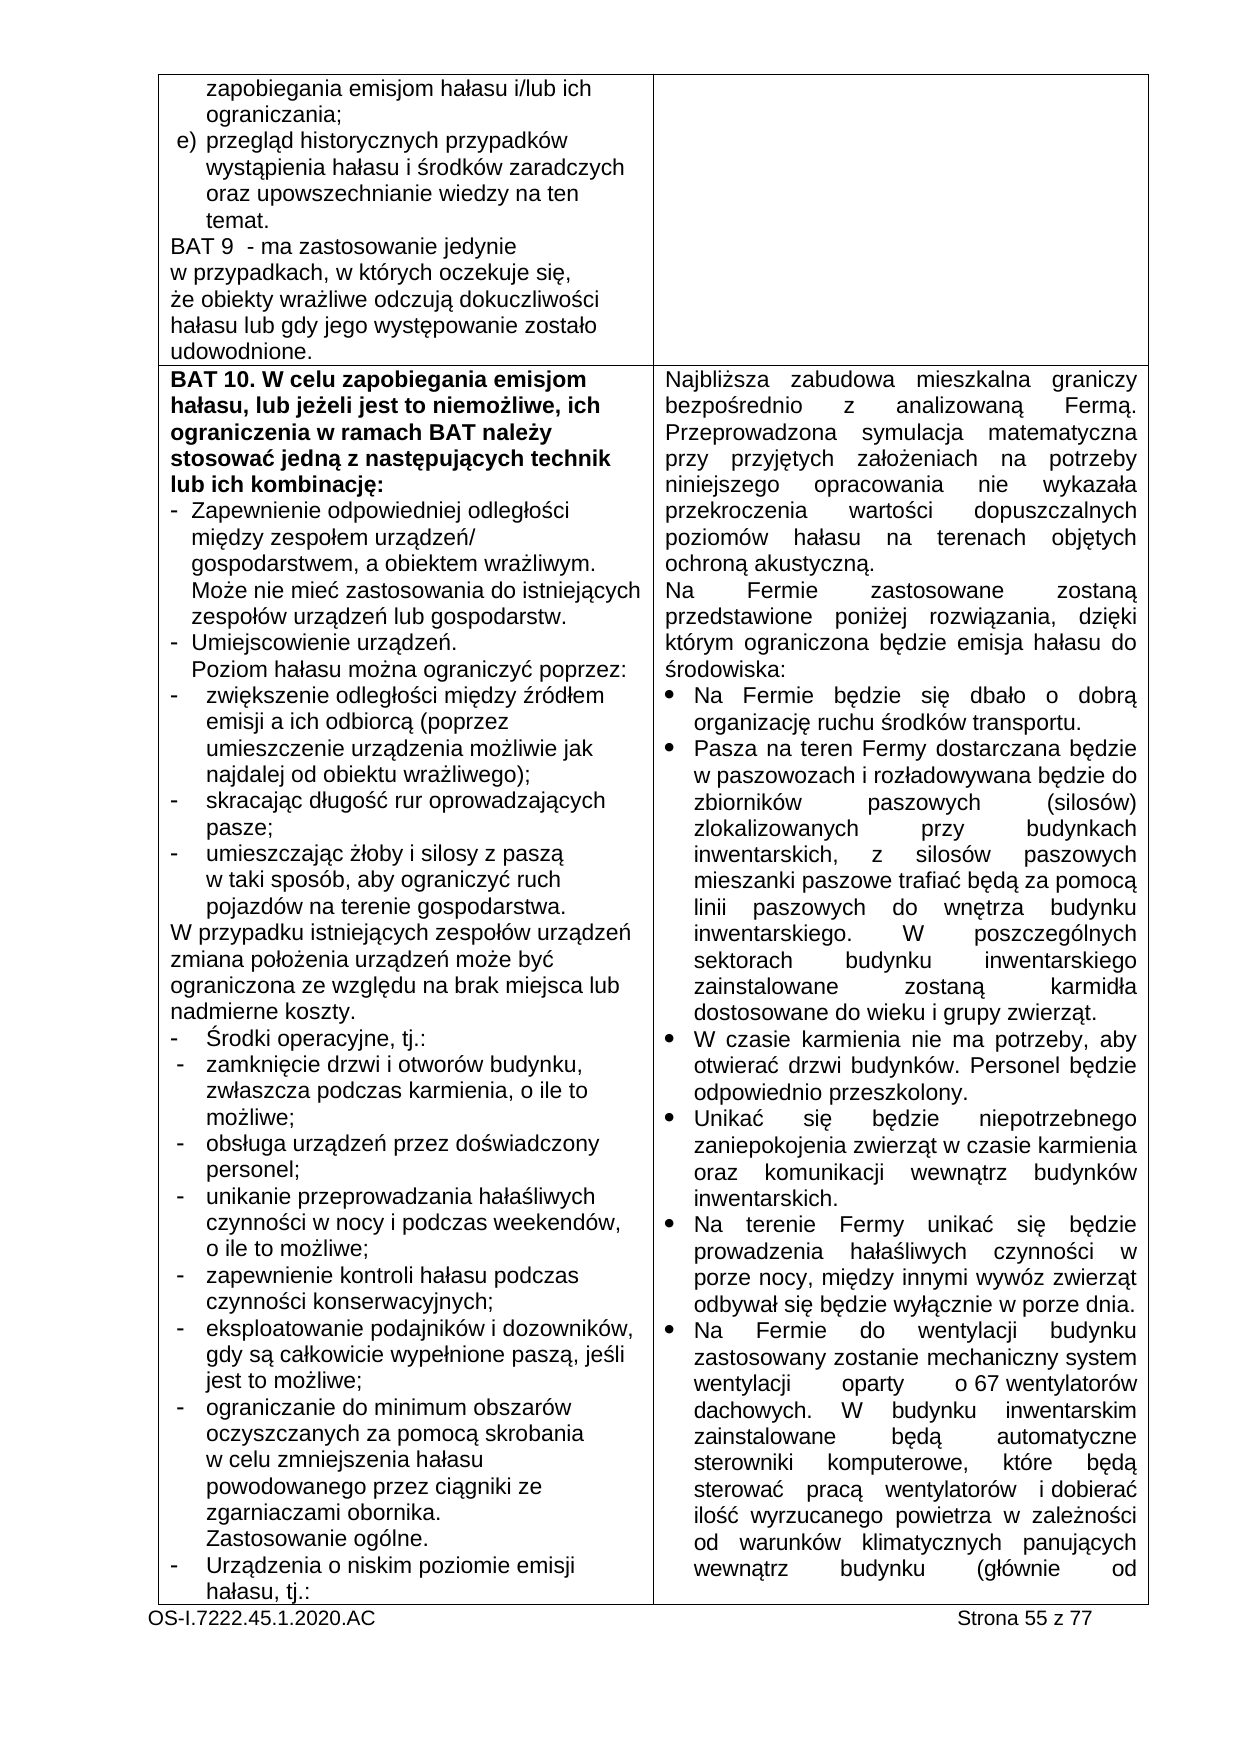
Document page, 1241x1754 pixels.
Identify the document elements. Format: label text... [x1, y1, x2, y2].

table_cell BAT 10. W celu zapobiegania emisjom hałasu, lub jeżeli jest to niemożliwe, ich ograniczenia w ramach BAT należy stosować jedną z następujących technik lub ich kombinację: Zapewnienie odpowiedniej odległości między zespołem urządzeń/ gospodarstwem, a obiektem wrażliwym. Może nie mieć zastosowania do istniejących zespołów urządzeń lub gospodarstw. Umiejscowienie urządzeń. Poziom hałasu można ograniczyć poprzez: zwiększenie odległości między źródłem emisji a ich odbiorcą (poprzez umieszczenie urządzenia możliwie jak najdalej od obiektu wrażliwego); skracając długość rur oprowadzających pasze; umieszczając żłoby i silosy z paszą w taki sposób, aby ograniczyć ruch pojazdów na terenie gospodarstwa. W przypadku istniejących zespołów urządzeń zmiana położenia urządzeń może być ograniczona ze względu na brak miejsca lub nadmierne koszty. Środki operacyjne, tj.: zamknięcie drzwi i otworów budynku, zwłaszcza podczas karmienia, o ile to możliwe; obsługa urządzeń przez doświadczony personel; unikanie przeprowadzania hałaśliwych czynności w nocy i podczas weekendów, o ile to możliwe; zapewnienie kontroli hałasu podczas czynności konserwacyjnych; eksploatowanie podajników i dozowników, gdy są całkowicie wypełnione paszą, jeśli jest to możliwe; ograniczanie do minimum obszarów oczyszczanych za pomocą skrobania w celu zmniejszenia hałasu powodowanego przez ciągniki ze zgarniaczami obornika. Zastosowanie ogólne. Urządzenia o niskim poziomie emisji hałasu, tj.: wysoko sprawne wentylatory, jeśli naturalna wentylacja nie jest możliwa lub jest niewystarczająca; pompy i sprężarki; system podawania paszy, który ogranicza bodźce związane z karmieniem (np. kosze zasypowe, pasywne dozowniki dozujące paszę ad libitum, karmniki kompaktowe). Ma zastosowanie tylko w przypadku chowu świń. Dozowniki pasywne dozujące paszę ad libitum mają zastosowanie wyłącznie w przypadku, gdy urządzenie jest nowe lub zastąpione lub gdy zwierzęta nie wymagają żywienia ograniczonego. Urządzenia do kontroli hałasu, tj.: reduktory hałasu; izolacja wibracji; obudowanie hałaśliwych urządzeń (np. młynów, przenośników pneumatycznych); zastosowanie izolacji dźwiękoszczelnej budynków. Możliwość zastosowania może być ograniczona ze względu na wymogi dotyczące przestrzeni oraz kwestie zdrowia i bezpieczeństwa. Nie dotyczy materiałów dźwiękoszczelnych utrudniających skuteczne czyszczenie. Redukcja hałasu – rozchodzenie się hałasu można ograniczyć, umieszczając bariery między źródłami emisji a ich odbiorcami. Technika ta może nie mieć zastosowania ze względów bezpieczeństwa biologicznego. [159, 366, 653, 1604]
table_cell [654, 75, 1148, 365]
table_cell Najbliższa zabudowa mieszkalna graniczy bezpośrednio z analizowaną Fermą. Przeprowadzona symulacja matematyczna przy przyjętych założeniach na potrzeby niniejszego opracowania nie wykazała przekroczenia wartości dopuszczalnych poziomów hałasu na terenach objętych ochroną akustyczną. Na Fermie zastosowane zostaną przedstawione poniżej rozwiązania, dzięki którym ograniczona będzie emisja hałasu do środowiska: Na Fermie będzie się dbało o dobrą organizację ruchu środków transportu. Pasza na teren Fermy dostarczana będzie w paszowozach i rozładowywana będzie do zbiorników paszowych (silosów) zlokalizowanych przy budynkach inwentarskich, z silosów paszowych mieszanki paszowe trafiać będą za pomocą linii paszowych do wnętrza budynku inwentarskiego. W poszczególnych sektorach budynku inwentarskiego zainstalowane zostaną karmidła dostosowane do wieku i grupy zwierząt. W czasie karmienia nie ma potrzeby, aby otwierać drzwi budynków. Personel będzie odpowiednio przeszkolony. Unikać się będzie niepotrzebnego zaniepokojenia zwierząt w czasie karmienia oraz komunikacji wewnątrz budynków inwentarskich. Na terenie Fermy unikać się będzie prowadzenia hałaśliwych czynności w porze nocy, między innymi wywóz zwierząt odbywał się będzie wyłącznie w porze dnia. Na Fermie do wentylacji budynku zastosowany zostanie mechaniczny system wentylacji oparty o 67 wentylatorów dachowych. W budynku inwentarskim zainstalowane będą automatyczne sterowniki komputerowe, które będą sterować pracą wentylatorów i dobierać ilość wyrzucanego powietrza w zależności od warunków klimatycznych panujących wewnątrz budynku (głównie od [654, 366, 1148, 1604]
table_cell zapobiegania emisjom hałasu i/lub ich ograniczania; przegląd historycznych przypadków wystąpienia hałasu i środków zaradczych oraz upowszechnianie wiedzy na ten temat. BAT 9 - ma zastosowanie jedynie w przypadkach, w których oczekuje się, że obiekty wrażliwe odczują dokuczliwości hałasu lub gdy jego występowanie zostało udowodnione. [159, 75, 653, 365]
